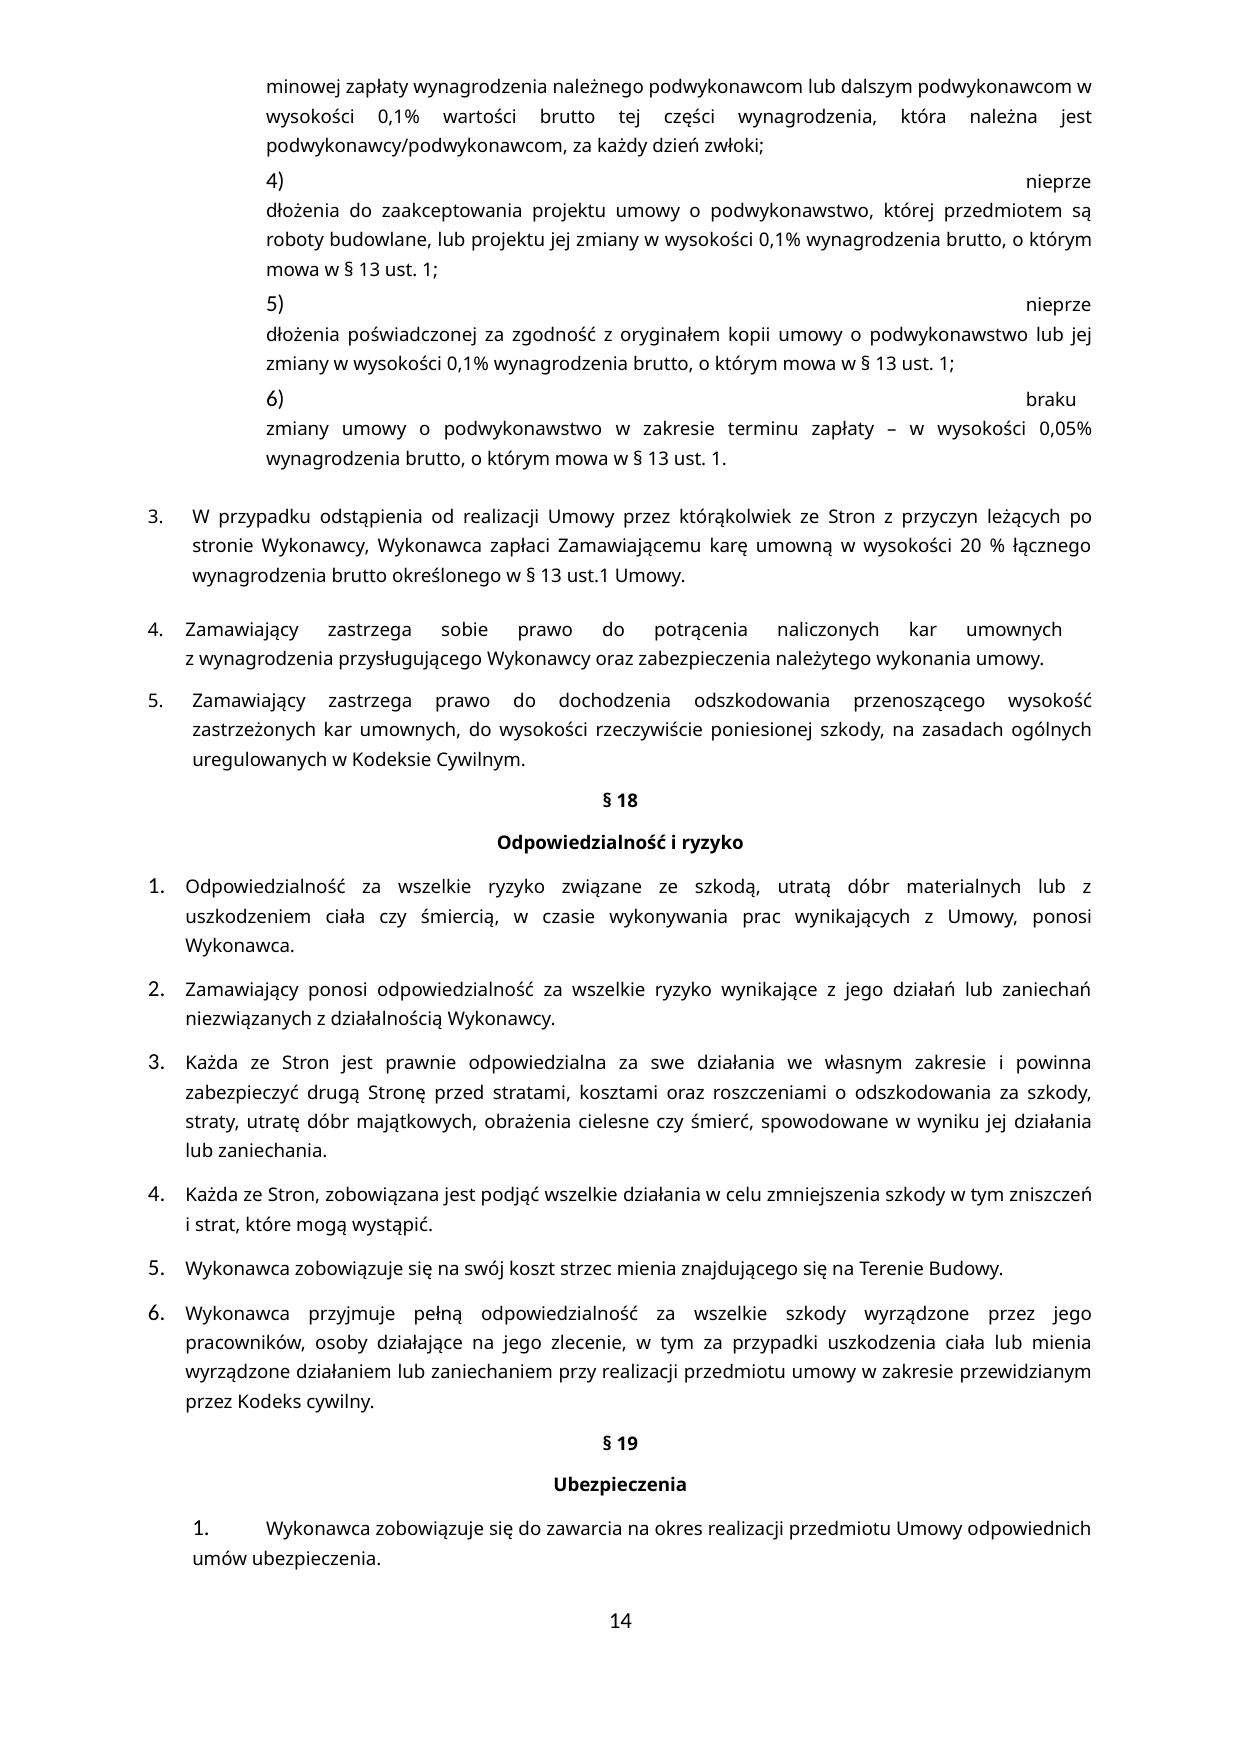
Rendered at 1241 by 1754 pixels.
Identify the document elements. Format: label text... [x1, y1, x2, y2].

list Każda ze Stron jest prawnie odpowiedzialna za swe działania we własnym zakresie i powinna zabezpieczyć drugą Stronę przed stratami, kosztami oraz roszczeniami o odszkodowania za szkody, straty, utratę dóbr majątkowych, obrażenia cielesne czy śmierć, spowodowane w wyniku jej działania lub zaniechania. [148, 1047, 1093, 1163]
list Wykonawca zobowiązuje się do zawarcia na okres realizacji przedmiotu Umowy odpowiednich umów ubezpieczenia. [192, 1513, 1093, 1571]
list Wykonawca zobowiązuje się na swój koszt strzec mienia znajdującego się na Terenie Budowy. [148, 1253, 1093, 1281]
list Wykonawca przyjmuje pełną odpowiedzialność za wszelkie szkody wyrządzone przez jego pracowników, osoby działające na jego zlecenie, w tym za przypadki uszkodzenia ciała lub mienia wyrządzone działaniem lub zaniechaniem przy realizacji przedmiotu umowy w zakresie przewidzianym przez Kodeks cywilny. [148, 1298, 1093, 1414]
text § 19 [148, 1430, 1093, 1455]
list Odpowiedzialność za wszelkie ryzyko związane ze szkodą, utratą dóbr materialnych lub z uszkodzeniem ciała czy śmiercią, w czasie wykonywania prac wynikających z Umowy, ponosi Wykonawca. [148, 871, 1093, 958]
text 5. Zamawiający zastrzega prawo do dochodzenia odszkodowania przenoszącego wysokość zastrzeżonych kar umownych, do wysokości rzeczywiście poniesionej szkody, na zasadach ogólnych uregulowanych w Kodeksie Cywilnym. [148, 687, 1093, 771]
list Zamawiający ponosi odpowiedzialność za wszelkie ryzyko wynikające z jego działań lub zaniechań niezwiązanych z działalnością Wykonawcy. [148, 974, 1093, 1031]
text 3. W przypadku odstąpienia od realizacji Umowy przez którąkolwiek ze Stron z przyczyn leżących po stronie Wykonawcy, Wykonawca zapłaci Zamawiającemu karę umowną w wysokości 20 % łącznego wynagrodzenia brutto określonego w § 13 ust.1 Umowy. [148, 503, 1093, 587]
list braku zmiany umowy o podwykonawstwo w zakresie terminu zapłaty – w wysokości 0,05% wynagrodzenia brutto, o którym mowa w § 13 ust. 1. [266, 384, 1093, 471]
text Ubezpieczenia [148, 1472, 1093, 1497]
list nieprzedłożenia do zaakceptowania projektu umowy o podwykonawstwo, której przedmiotem są roboty budowlane, lub projektu jej zmiany w wysokości 0,1% wynagrodzenia brutto, o którym mowa w § 13 ust. 1; [266, 166, 1093, 282]
list Każda ze Stron, zobowiązana jest podjąć wszelkie działania w celu zmniejszenia szkody w tym zniszczeń i strat, które mogą wystąpić. [148, 1179, 1093, 1237]
list nieterminowej zapłaty wynagrodzenia należnego podwykonawcom lub dalszym podwykonawcom w wysokości 0,1% wartości brutto tej części wynagrodzenia, która należna jest podwykonawcy/podwykonawcom, za każdy dzień zwłoki; [266, 74, 1093, 158]
text 4. Zamawiający zastrzega sobie prawo do potrącenia naliczonych kar umownych z wynagrodzenia przysługującego Wykonawcy oraz zabezpieczenia należytego wykonania umowy. [148, 616, 1093, 671]
list nieprzedłożenia poświadczonej za zgodność z oryginałem kopii umowy o podwykonawstwo lub jej zmiany w wysokości 0,1% wynagrodzenia brutto, o którym mowa w § 13 ust. 1; [266, 289, 1093, 376]
text § 18 [148, 788, 1093, 813]
text Odpowiedzialność i ryzyko [148, 829, 1093, 855]
